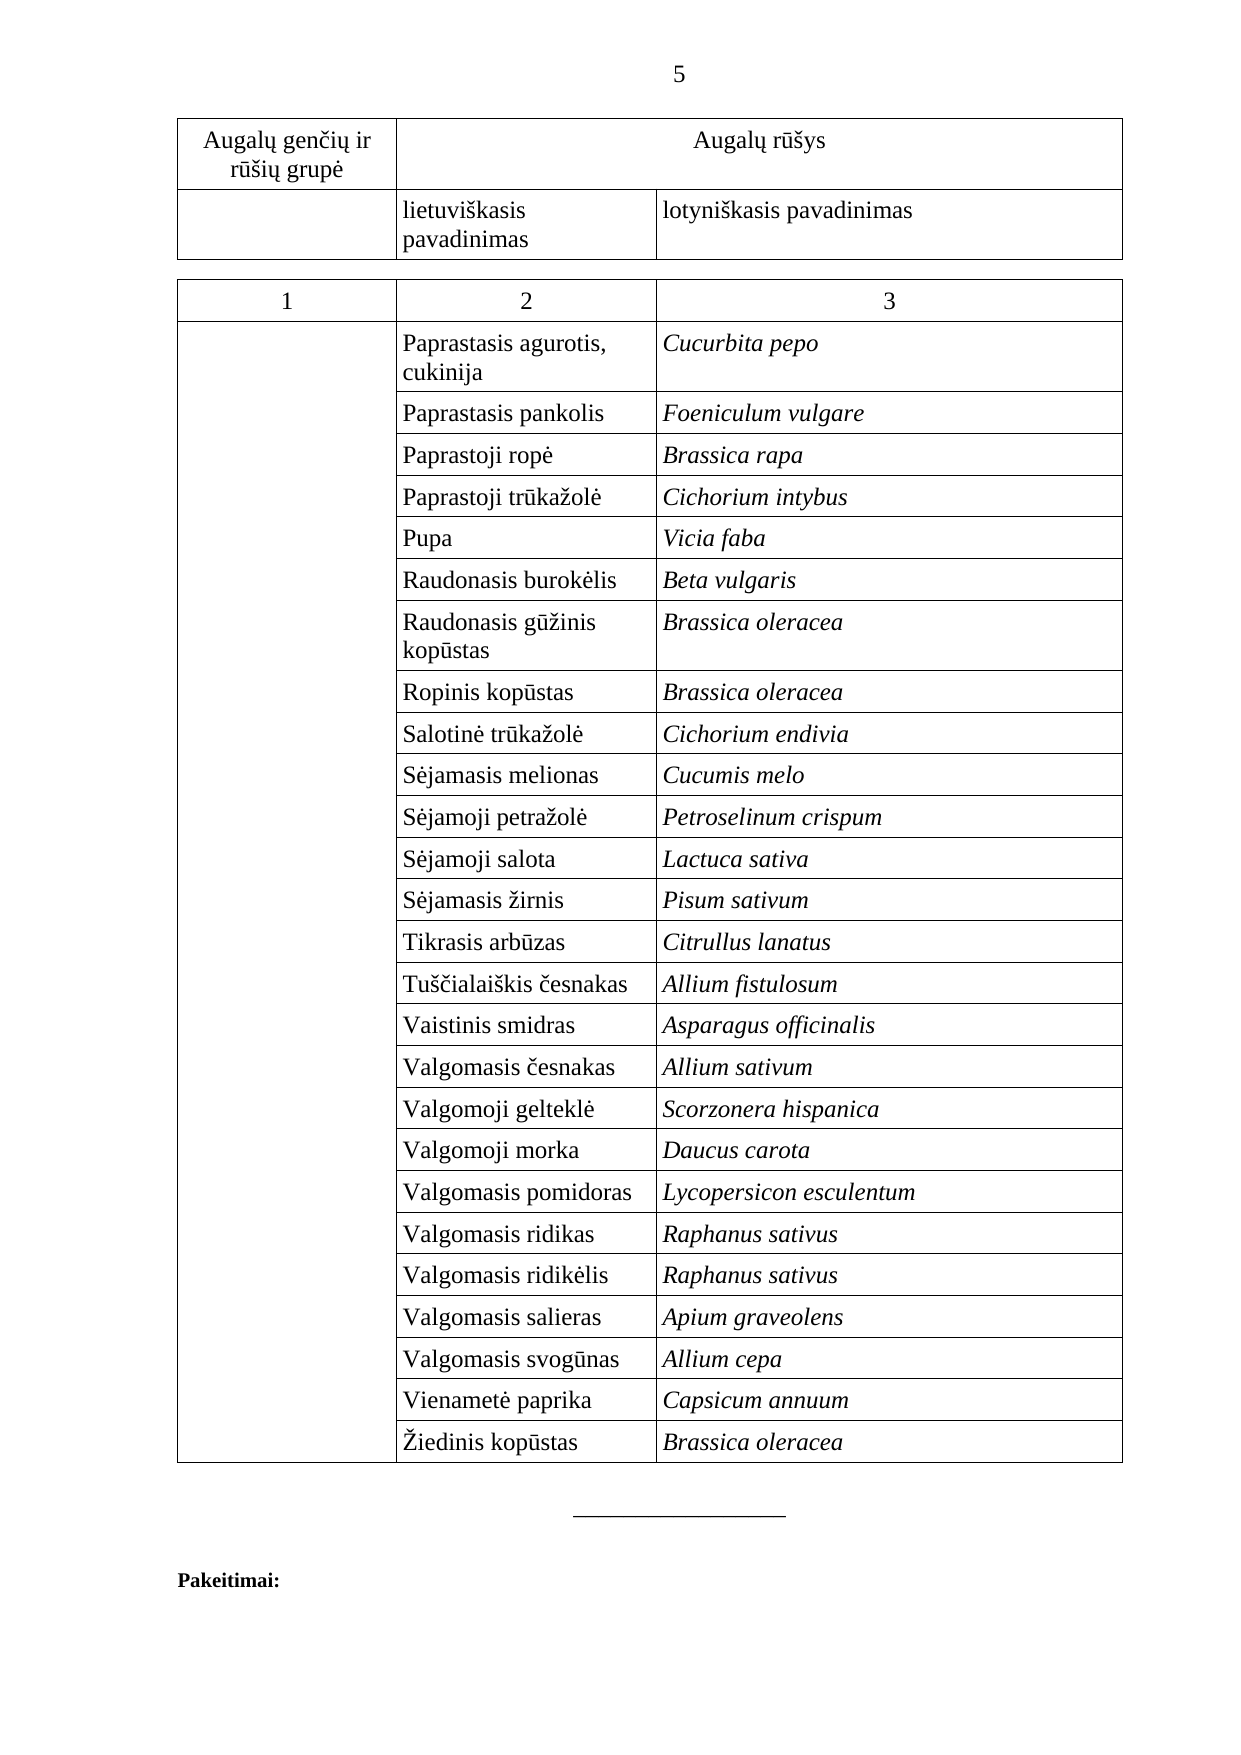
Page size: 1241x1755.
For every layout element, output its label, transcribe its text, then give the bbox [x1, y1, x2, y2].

table_cell Cichorium intybus [657, 476, 1122, 516]
table_cell Foeniculum vulgare [657, 392, 1122, 433]
table_cell Sėjamasis žirnis [397, 879, 656, 920]
table_cell Paprastasis agurotis, cukinija [397, 322, 656, 391]
table_header Augalų rūšys [397, 119, 1122, 188]
table_cell Raudonasis burokėlis [397, 559, 656, 599]
table_cell Valgomoji gelteklė [397, 1088, 656, 1128]
table_cell Petroselinum crispum [657, 796, 1122, 837]
table_cell [178, 322, 396, 1462]
table_header Augalų genčių ir rūšių grupė [178, 119, 396, 188]
table_cell 1 [178, 280, 396, 321]
table_cell Daucus carota [657, 1129, 1122, 1170]
table_cell Ropinis kopūstas [397, 671, 656, 712]
table_cell Cucurbita pepo [657, 322, 1122, 391]
table_cell Raphanus sativus [657, 1213, 1122, 1253]
table_cell lietuviškasis pavadinimas [397, 190, 656, 259]
table_cell Brassica oleracea [657, 671, 1122, 712]
table_cell Allium sativum [657, 1046, 1122, 1087]
table_cell 2 [397, 280, 656, 321]
table_cell Vaistinis smidras [397, 1004, 656, 1045]
table_cell Brassica oleracea [657, 1421, 1122, 1462]
table_cell [656, 260, 1122, 279]
table_cell Pupa [397, 517, 656, 558]
table_cell Asparagus officinalis [657, 1004, 1122, 1045]
table_cell Brassica rapa [657, 434, 1122, 474]
table_cell Paprastasis pankolis [397, 392, 656, 433]
table_cell [178, 190, 396, 259]
table_cell [396, 260, 656, 279]
table_cell Tuščialaiškis česnakas [397, 963, 656, 1003]
table_cell Lycopersicon esculentum [657, 1171, 1122, 1212]
text Pakeitimai: [177, 1568, 1181, 1592]
table_cell Paprastoji trūkažolė [397, 476, 656, 516]
table_cell Citrullus lanatus [657, 921, 1122, 962]
table_cell Sėjamasis melionas [397, 754, 656, 795]
table_cell Tikrasis arbūzas [397, 921, 656, 962]
table_cell [177, 260, 396, 279]
table_cell Raudonasis gūžinis kopūstas [397, 601, 656, 670]
table_cell Beta vulgaris [657, 559, 1122, 599]
table_cell Valgomasis ridikėlis [397, 1254, 656, 1295]
table_cell Vienametė paprika [397, 1379, 656, 1420]
text _________________ [177, 1491, 1181, 1520]
table_cell 3 [657, 280, 1122, 321]
table_cell Salotinė trūkažolė [397, 713, 656, 753]
table_cell Vicia faba [657, 517, 1122, 558]
table_cell lotyniškasis pavadinimas [657, 190, 1122, 259]
table_cell Brassica oleracea [657, 601, 1122, 670]
table_cell Valgomasis svogūnas [397, 1338, 656, 1378]
table_cell Žiedinis kopūstas [397, 1421, 656, 1462]
table_cell Allium cepa [657, 1338, 1122, 1378]
table_cell Sėjamoji salota [397, 838, 656, 878]
table_cell Valgomasis pomidoras [397, 1171, 656, 1212]
table_cell Capsicum annuum [657, 1379, 1122, 1420]
table_cell Valgomasis salieras [397, 1296, 656, 1337]
table_cell Cichorium endivia [657, 713, 1122, 753]
table_cell Lactuca sativa [657, 838, 1122, 878]
table_cell Raphanus sativus [657, 1254, 1122, 1295]
table_cell Valgomasis česnakas [397, 1046, 656, 1087]
table_cell Allium fistulosum [657, 963, 1122, 1003]
table_cell Sėjamoji petražolė [397, 796, 656, 837]
table_cell Valgomoji morka [397, 1129, 656, 1170]
table_cell Valgomasis ridikas [397, 1213, 656, 1253]
table_cell Cucumis melo [657, 754, 1122, 795]
table_cell Pisum sativum [657, 879, 1122, 920]
table_cell Scorzonera hispanica [657, 1088, 1122, 1128]
table_cell Paprastoji ropė [397, 434, 656, 474]
table_cell Apium graveolens [657, 1296, 1122, 1337]
